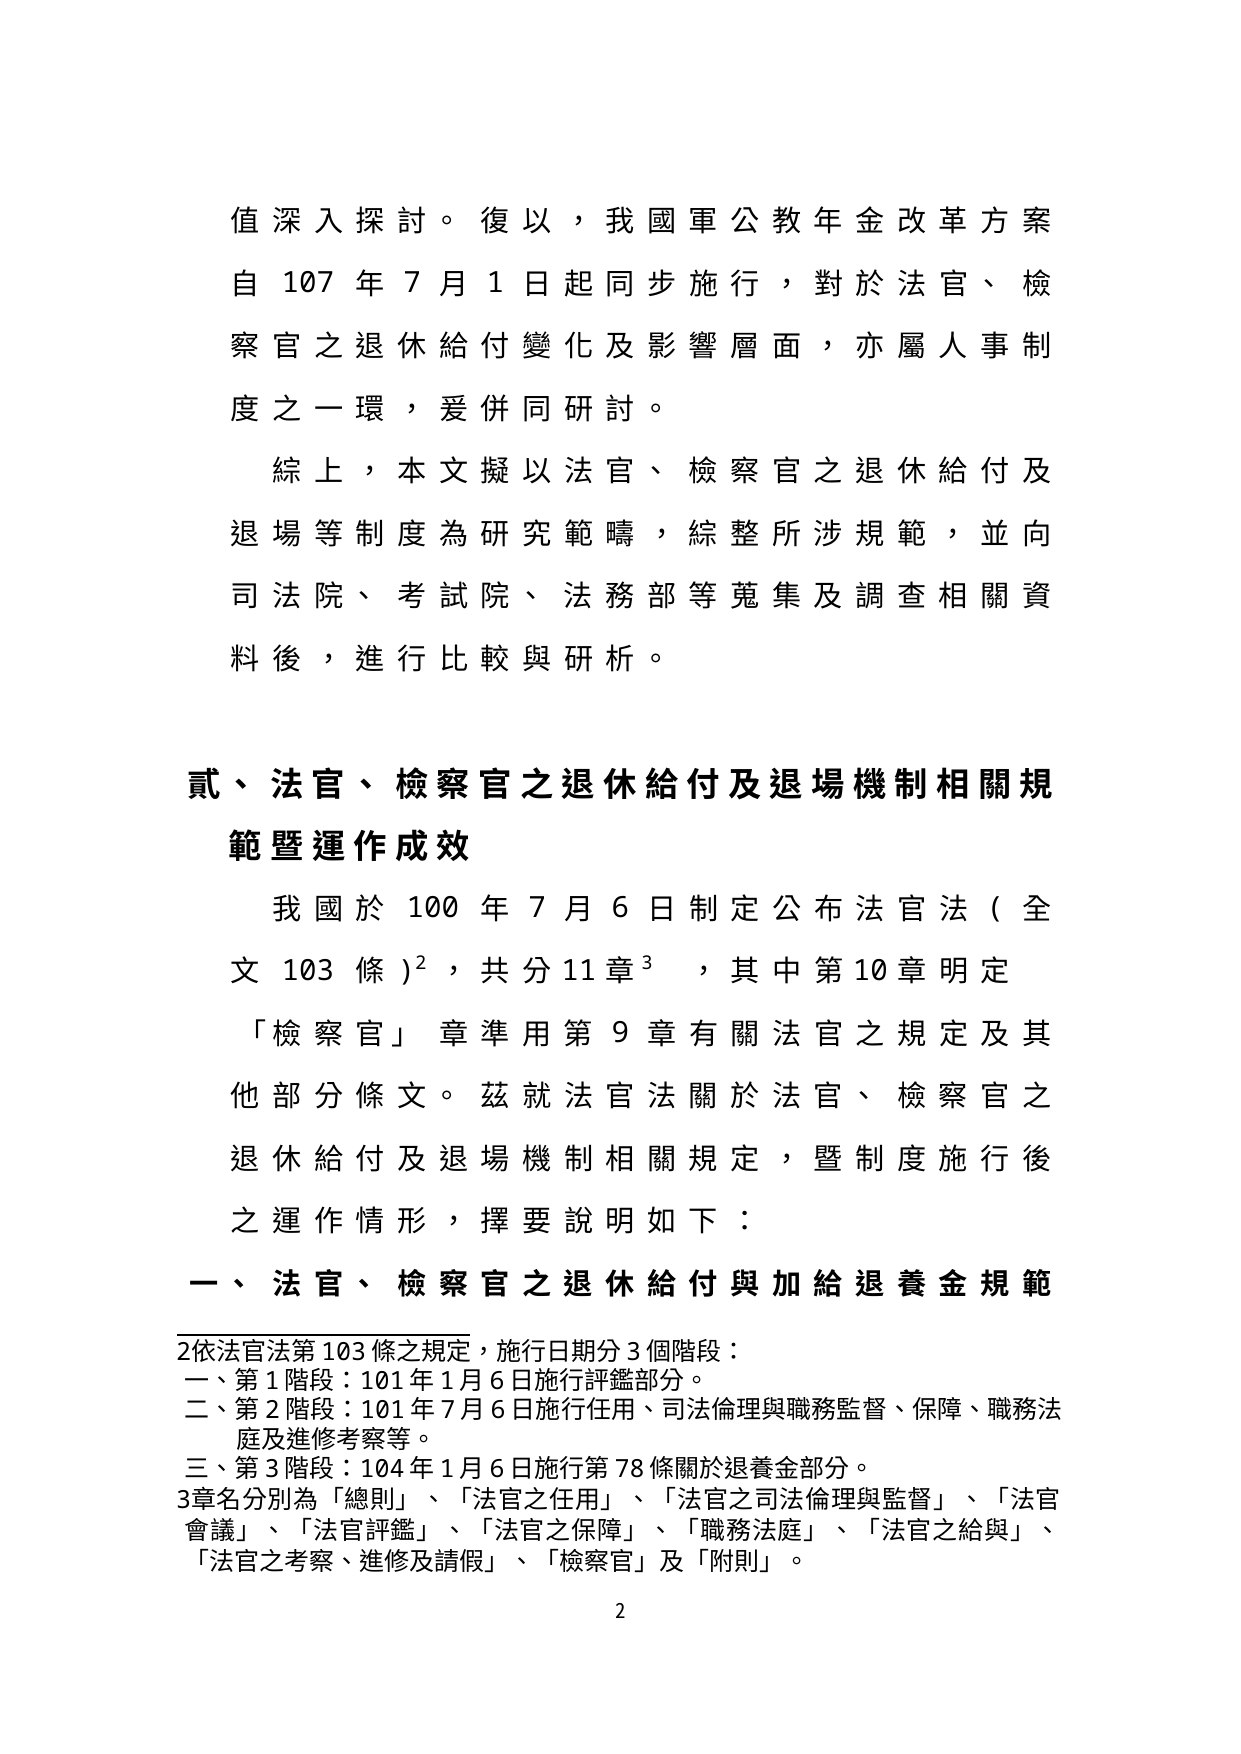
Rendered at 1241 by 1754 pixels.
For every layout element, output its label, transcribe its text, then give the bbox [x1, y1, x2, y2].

text 章名分別為「總則」、「法官之任用」、「法官之司法倫理與監督」、「法官會議」、「法官評鑑」、「法官之保障」、「職務法庭」、「法官之給與」、「法官之考察、進修及請假」、「檢察官」及「附則」。 [176, 1483, 1063, 1577]
text 一、法官、檢察官之退休給付與加給退養金規範 [183, 1240, 1058, 1302]
text 二、第2階段：101年7月6日施行任用、司法倫理與職務監督、保障、職務法庭及進修考察等。 [184, 1396, 1063, 1454]
text 值深入探討。復以，我國軍公教年金改革方案自107年7月1日起同步施行，對於法官、檢察官之退休給付變化及影響層面，亦屬人事制度之一環，爰併同研討。 [187, 177, 1058, 427]
text 一、第1階段：101年1月6日施行評鑑部分。 [184, 1366, 1063, 1396]
text 貳、法官、檢察官之退休給付及退場機制相關規範暨運作成效 [183, 740, 1058, 865]
text 綜上，本文擬以法官、檢察官之退休給付及退場等制度為研究範疇，綜整所涉規範，並向司法院、考試院、法務部等蒐集及調查相關資料後，進行比較與研析。 [187, 427, 1058, 677]
text 我國於100年7月6日制定公布法官法(全文103條)，共分11章，其中第10章明定「檢察官」章準用第9章有關法官之規定及其他部分條文。茲就法官法關於法官、檢察官之退休給付及退場機制相關規定，暨制度施行後之運作情形，擇要說明如下： [187, 865, 1058, 1240]
text 三、第3階段：104年1月6日施行第78條關於退養金部分。 [184, 1454, 1063, 1483]
text 依法官法第103條之規定，施行日期分3個階段： [176, 1335, 1063, 1366]
